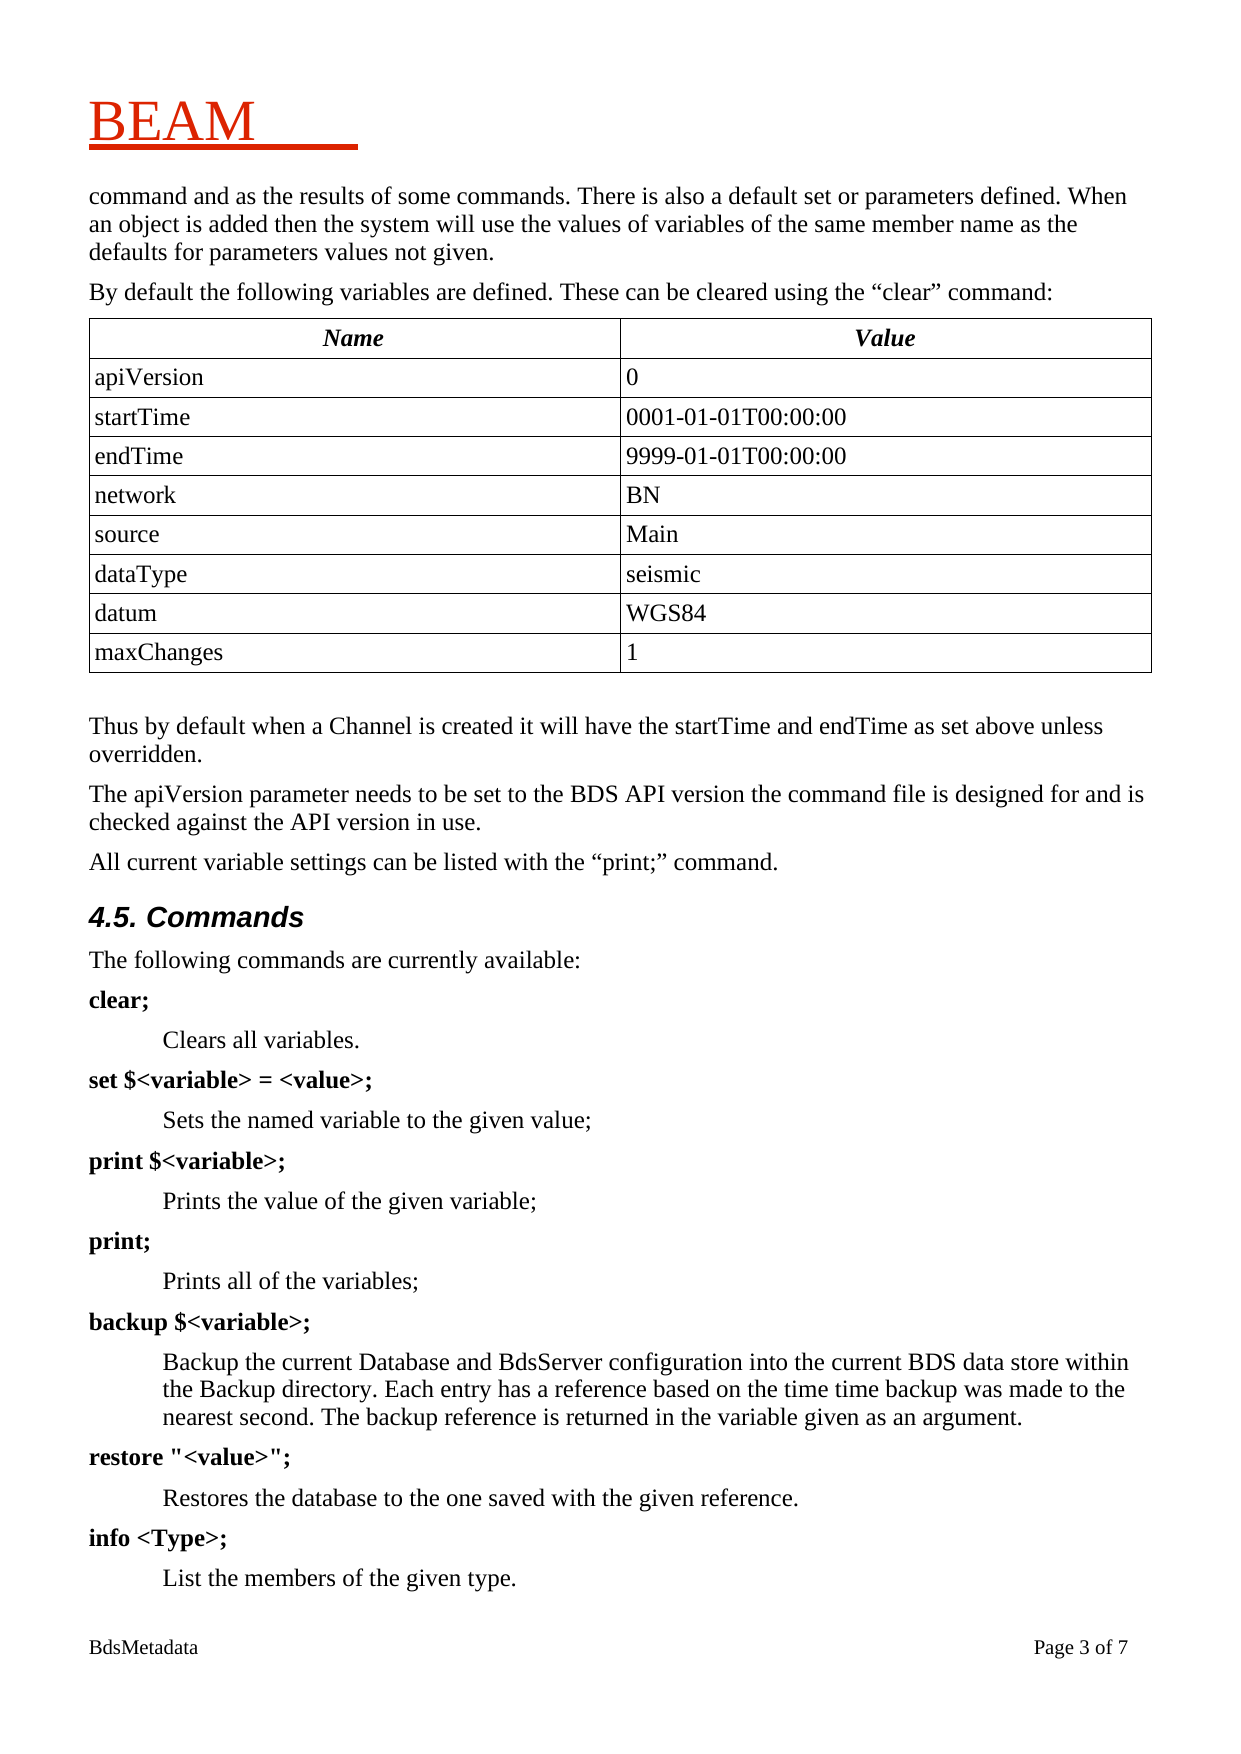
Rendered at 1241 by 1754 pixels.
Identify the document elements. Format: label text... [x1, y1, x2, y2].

table_header Name [90, 319, 620, 358]
subtitle Commands [88, 901, 1152, 933]
text backup $<variable>; [88, 1308, 1152, 1335]
table_cell startTime [90, 398, 620, 436]
table_cell endTime [90, 437, 620, 475]
text clear; [88, 986, 1152, 1014]
table_cell WGS84 [621, 594, 1151, 633]
text print; [88, 1227, 1152, 1255]
table_cell apiVersion [90, 359, 620, 397]
text All current variable settings can be listed with the “print;” command. [88, 848, 1152, 876]
text Thus by default when a Channel is created it will have the startTime and endTime as set above unless overridden. [88, 712, 1152, 767]
table_cell 0 [621, 359, 1151, 397]
text Sets the named variable to the given value; [162, 1107, 1152, 1134]
table_cell 1 [621, 634, 1151, 672]
text Restores the database to the one saved with the given reference. [162, 1484, 1152, 1511]
text print $<variable>; [88, 1147, 1152, 1174]
text info <Type>; [88, 1524, 1152, 1552]
table_cell BN [621, 476, 1151, 515]
text Prints all of the variables; [88, 1267, 1152, 1295]
text The apiVersion parameter needs to be set to the BDS API version the command file is designed for and is checked against the API version in use. [88, 780, 1152, 835]
text Prints the value of the given variable; [162, 1187, 1152, 1215]
table_cell dataType [90, 555, 620, 593]
table_cell Main [621, 516, 1151, 554]
text restore "<value>"; [88, 1443, 1152, 1471]
table_cell maxChanges [90, 634, 620, 672]
text By default the following variables are defined. These can be cleared using the “clear” command: [88, 278, 1152, 306]
text Clears all variables. [162, 1026, 1152, 1054]
text The following commands are currently available: [88, 946, 1152, 973]
table_cell network [90, 476, 620, 515]
text Backup the current Database and BdsServer configuration into the current BDS data store within the Backup directory. Each entry has a reference based on the time time backup was made to the nearest second. The backup reference is returned in the variable given as an argument. [162, 1348, 1152, 1431]
table_cell seismic [621, 555, 1151, 593]
text List the members of the given type. [162, 1564, 1152, 1592]
table_header Value [621, 319, 1151, 358]
text set $<variable> = <value>; [88, 1066, 1152, 1094]
table_cell 0001-01-01T00:00:00 [621, 398, 1151, 436]
table_cell source [90, 516, 620, 554]
table_cell datum [90, 594, 620, 633]
text command and as the results of some commands. There is also a default set or parameters defined. When an object is added then the system will use the values of variables of the same member name as the defaults for parameters values not given. [88, 182, 1152, 266]
table_cell 9999-01-01T00:00:00 [621, 437, 1151, 475]
